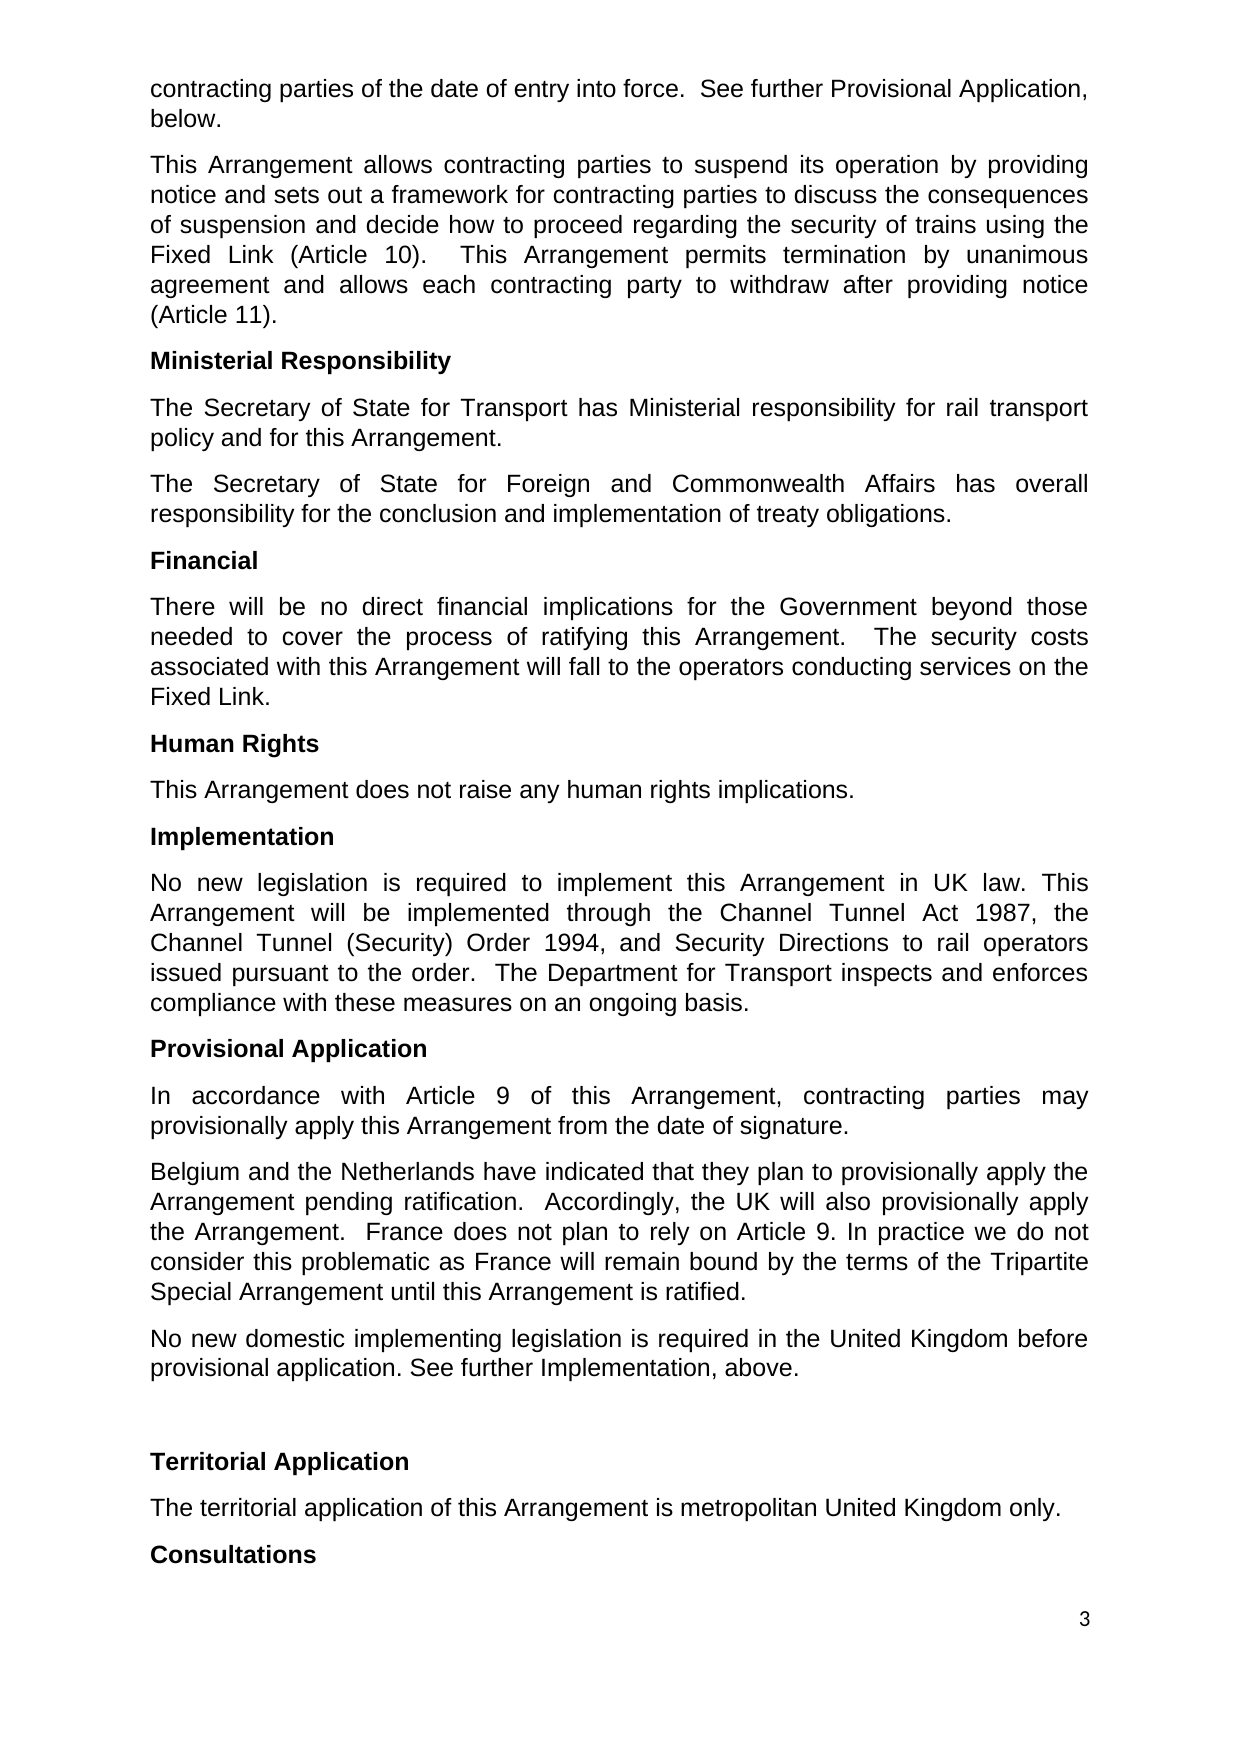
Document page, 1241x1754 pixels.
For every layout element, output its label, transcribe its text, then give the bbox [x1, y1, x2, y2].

text No new legislation is required to implement this Arrangement in UK law. This Arrangement will be implemented through the Channel Tunnel Act 1987, the Channel Tunnel (Security) Order 1994, and Security Directions to rail operators issued pursuant to the order. The Department for Transport inspects and enforces compliance with these measures on an ongoing basis. [150, 868, 1090, 1017]
text No new domestic implementing legislation is required in the United Kingdom before provisional application. See further Implementation, above. [150, 1323, 1090, 1382]
text Consultations [150, 1540, 1090, 1568]
text Financial [150, 546, 1090, 574]
text Human Rights [150, 728, 1090, 757]
text In accordance with Article 9 of this Arrangement, contracting parties may provisionally apply this Arrangement from the date of signature. [150, 1081, 1090, 1139]
text The territorial application of this Arrangement is metropolitan United Kingdom only. [150, 1493, 1090, 1522]
text Provisional Application [150, 1034, 1090, 1063]
text There will be no direct financial implications for the Government beyond those needed to cover the process of ratifying this Arrangement. The security costs associated with this Arrangement will fall to the operators conducting services on the Fixed Link. [150, 592, 1090, 711]
text contracting parties of the date of entry into force. See further Provisional Application, below. [150, 74, 1090, 132]
text Implementation [150, 822, 1090, 850]
text Ministerial Responsibility [150, 346, 1090, 375]
text The Secretary of State for Transport has Ministerial responsibility for rail transport policy and for this Arrangement. [150, 393, 1090, 451]
text The Secretary of State for Foreign and Commonwealth Affairs has overall responsibility for the conclusion and implementation of treaty obligations. [150, 469, 1090, 528]
text This Arrangement does not raise any human rights implications. [150, 775, 1090, 804]
text This Arrangement allows contracting parties to suspend its operation by providing notice and sets out a framework for contracting parties to discuss the consequences of suspension and decide how to proceed regarding the security of trains using the Fixed Link (Article 10). This Arrangement permits termination by unanimous agreement and allows each contracting party to withdraw after providing notice (Article 11). [150, 150, 1090, 328]
text Territorial Application [150, 1447, 1090, 1475]
text Belgium and the Netherlands have indicated that they plan to provisionally apply the Arrangement pending ratification. Accordingly, the UK will also provisionally apply the Arrangement. France does not plan to rely on Article 9. In practice we do not consider this problematic as France will remain bound by the terms of the Tripartite Special Arrangement until this Arrangement is ratified. [150, 1157, 1090, 1306]
